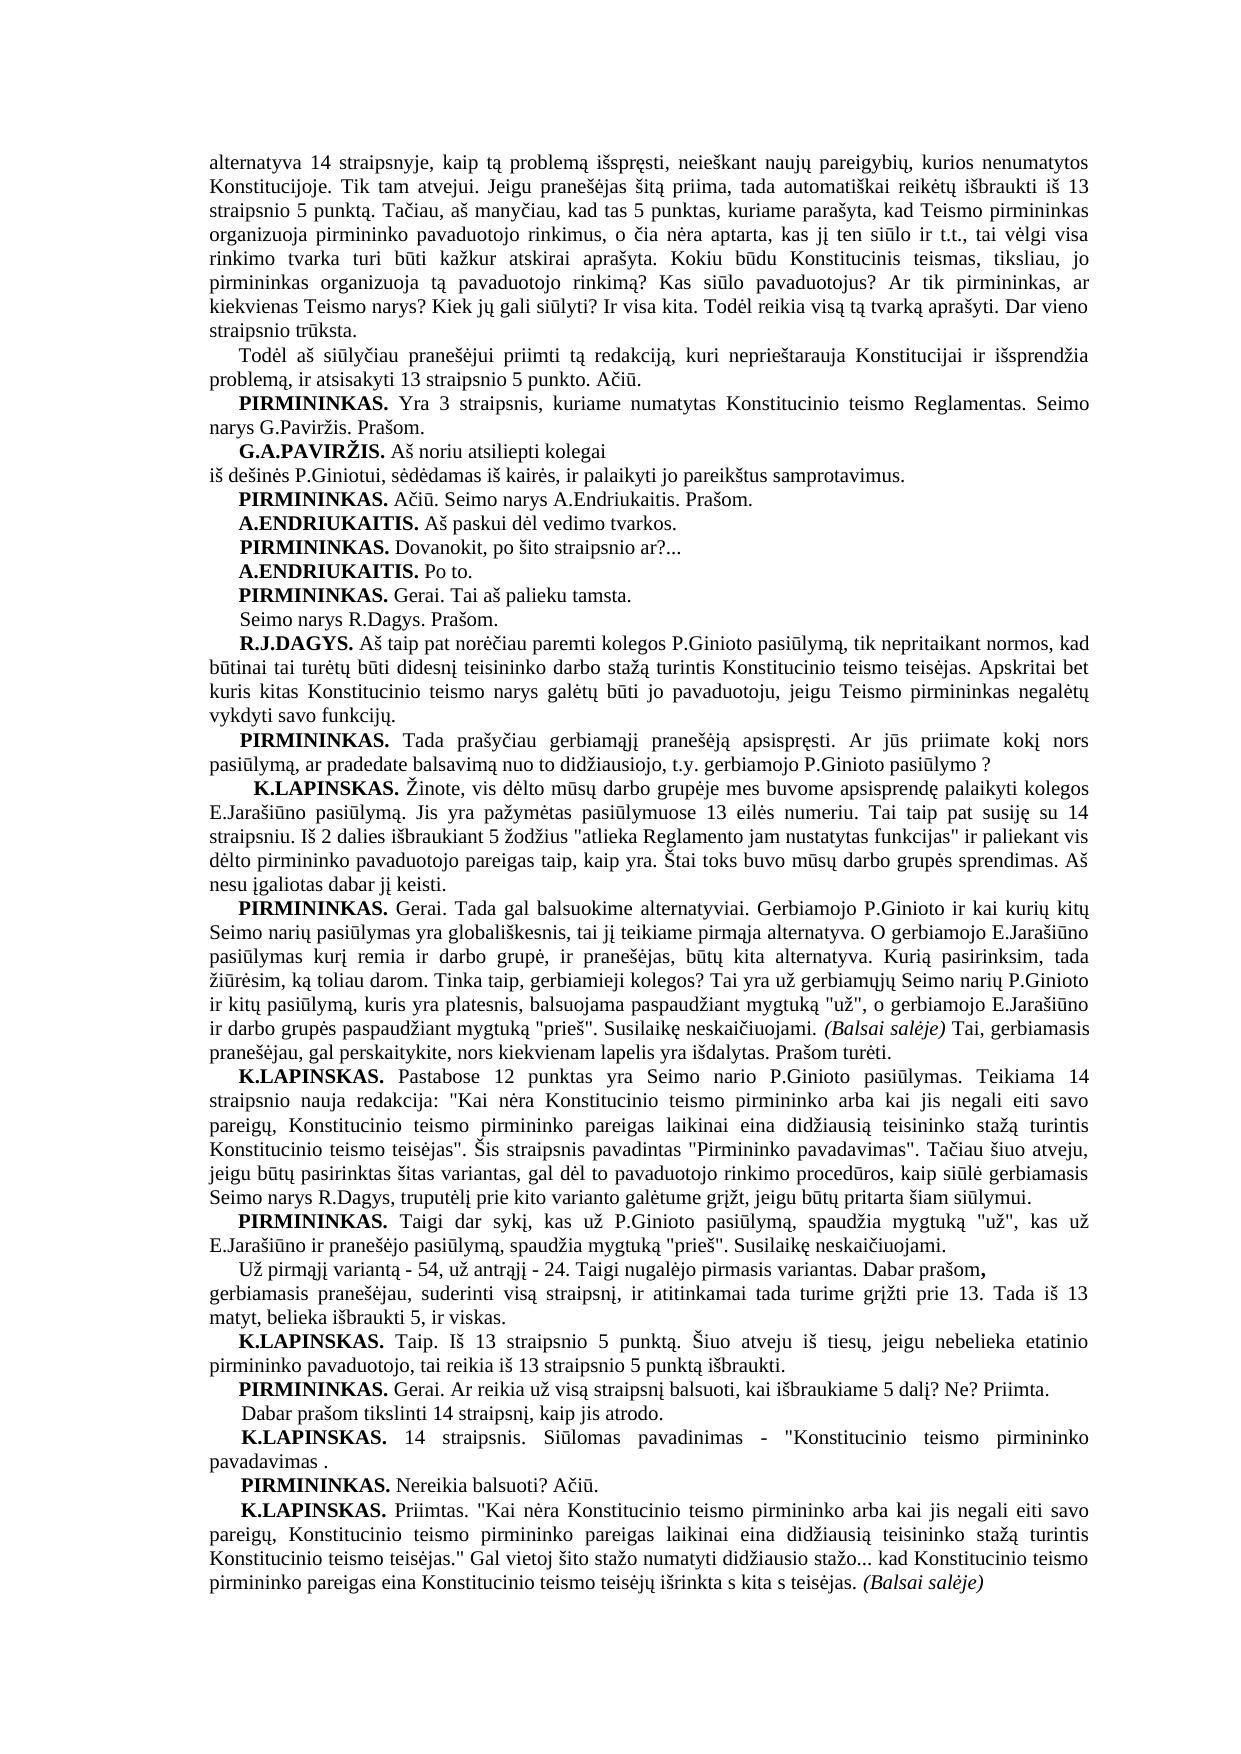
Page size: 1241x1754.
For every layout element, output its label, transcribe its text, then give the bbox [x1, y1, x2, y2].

text PIRMININKAS. Dovanokit, po šito straipsnio ar?... [209, 535, 1090, 559]
text PIRMININKAS. Tada prašyčiau gerbiamąjį pranešėją apsispręsti. Ar jūs priimate kokį nors pasiūlymą, ar pradedate balsavimą nuo to didžiausiojo, t.y. gerbiamojo P.Ginioto pasiūlymo ? [209, 727, 1090, 776]
text A.ENDRIUKAITIS. Aš paskui dėl vedimo tvarkos. [209, 511, 1090, 535]
text PIRMININKAS. Yra 3 straipsnis, kuriame numatytas Konstitucinio teismo Reglamentas. Seimo narys G.Paviržis. Prašom. [209, 391, 1090, 439]
text alternatyva 14 straipsnyje, kaip tą problemą išspręsti, neieškant naujų pareigybių, kurios nenumatytos Konstitucijoje. Tik tam atvejui. Jeigu pranešėjas šitą priima, tada automatiškai reikėtų išbraukti iš 13 straipsnio 5 punktą. Tačiau, aš manyčiau, kad tas 5 punktas, kuriame parašyta, kad Teismo pirmininkas organizuoja pirmininko pavaduotojo rinkimus, o čia nėra aptarta, kas jį ten siūlo ir t.t., tai vėlgi visa rinkimo tvarka turi būti kažkur atskirai aprašyta. Kokiu būdu Konstitucinis teismas, tiksliau, jo pirmininkas organizuoja tą pavaduotojo rinkimą? Kas siūlo pavaduotojus? Ar tik pirmininkas, ar kiekvienas Teismo narys? Kiek jų gali siūlyti? Ir visa kita. Todėl reikia visą tą tvarką aprašyti. Dar vieno straipsnio trūksta. [209, 150, 1090, 342]
text K.LAPINSKAS. 14 straipsnis. Siūlomas pavadinimas - "Konstitucinio teismo pirmininko pavadavimas . [209, 1425, 1090, 1473]
text K.LAPINSKAS. Taip. Iš 13 straipsnio 5 punktą. Šiuo atveju iš tiesų, jeigu nebelieka etatinio pirmininko pavaduotojo, tai reikia iš 13 straipsnio 5 punktą išbraukti. [209, 1329, 1090, 1377]
text Todėl aš siūlyčiau pranešėjui priimti tą redakciją, kuri neprieštarauja Konstitucijai ir išsprendžia problemą, ir atsisakyti 13 straipsnio 5 punkto. Ačiū. [209, 342, 1090, 391]
text Seimo narys R.Dagys. Prašom. [209, 607, 1090, 631]
text A.ENDRIUKAITIS. Po to. [209, 559, 1090, 583]
text Dabar prašom tikslinti 14 straipsnį, kaip jis atrodo. [209, 1401, 1090, 1425]
text PIRMININKAS. Ačiū. Seimo narys A.Endriukaitis. Prašom. [209, 487, 1090, 511]
text PIRMININKAS. Gerai. Tai aš palieku tamsta. [209, 583, 1090, 607]
text G.A.PAVIRŽIS. Aš noriu atsiliepti kolegai [209, 439, 1090, 463]
text Už pirmąjį variantą - 54, už antrąjį - 24. Taigi nugalėjo pirmasis variantas. Dabar prašom, [209, 1257, 1090, 1281]
text PIRMININKAS. Nereikia balsuoti? Ačiū. [209, 1473, 1090, 1497]
text gerbiamasis pranešėjau, suderinti visą straipsnį, ir atitinkamai tada turime grįžti prie 13. Tada iš 13 matyt, belieka išbraukti 5, ir viskas. [209, 1281, 1090, 1329]
text PIRMININKAS. Taigi dar sykį, kas už P.Ginioto pasiūlymą, spaudžia mygtuką "už", kas už E.Jarašiūno ir pranešėjo pasiūlymą, spaudžia mygtuką "prieš". Susilaikę neskaičiuojami. [209, 1209, 1090, 1257]
text PIRMININKAS. Gerai. Tada gal balsuokime alternatyviai. Gerbiamojo P.Ginioto ir kai kurių kitų Seimo narių pasiūlymas yra globališkesnis, tai jį teikiame pirmąja alternatyva. O gerbiamojo E.Jarašiūno pasiūlymas kurį remia ir darbo grupė, ir pranešėjas, būtų kita alternatyva. Kurią pasirinksim, tada žiūrėsim, ką toliau darom. Tinka taip, gerbiamieji kolegos? Tai yra už gerbiamųjų Seimo narių P.Ginioto ir kitų pasiūlymą, kuris yra platesnis, balsuojama paspaudžiant mygtuką "už", o gerbiamojo E.Jarašiūno ir darbo grupės paspaudžiant mygtuką "prieš". Susilaikę neskaičiuojami. (Balsai salėje) Tai, gerbiamasis pranešėjau, gal perskaitykite, nors kiekvienam lapelis yra išdalytas. Prašom turėti. [209, 896, 1090, 1064]
text R.J.DAGYS. Aš taip pat norėčiau paremti kolegos P.Ginioto pasiūlymą, tik nepritaikant normos, kad būtinai tai turėtų būti didesnį teisininko darbo stažą turintis Konstitucinio teismo teisėjas. Apskritai bet kuris kitas Konstitucinio teismo narys galėtų būti jo pavaduotoju, jeigu Teismo pirmininkas negalėtų vykdyti savo funkcijų. [209, 631, 1090, 727]
text K.LAPINSKAS. Priimtas. "Kai nėra Konstitucinio teismo pirmininko arba kai jis negali eiti savo pareigų, Konstitucinio teismo pirmininko pareigas laikinai eina didžiausią teisininko stažą turintis Konstitucinio teismo teisėjas." Gal vietoj šito stažo numatyti didžiausio stažo... kad Konstitucinio teismo pirmininko pareigas eina Konstitucinio teismo teisėjų išrinkta s kita s teisėjas. (Balsai salėje) [209, 1497, 1090, 1594]
text K.LAPINSKAS. Pastabose 12 punktas yra Seimo nario P.Ginioto pasiūlymas. Teikiama 14 straipsnio nauja redakcija: "Kai nėra Konstitucinio teismo pirmininko arba kai jis negali eiti savo pareigų, Konstitucinio teismo pirmininko pareigas laikinai eina didžiausią teisininko stažą turintis Konstitucinio teismo teisėjas". Šis straipsnis pavadintas "Pirmininko pavadavimas". Tačiau šiuo atveju, jeigu būtų pasirinktas šitas variantas, gal dėl to pavaduotojo rinkimo procedūros, kaip siūlė gerbiamasis Seimo narys R.Dagys, truputėlį prie kito varianto galėtume grįžt, jeigu būtų pritarta šiam siūlymui. [209, 1064, 1090, 1209]
text iš dešinės P.Giniotui, sėdėdamas iš kairės, ir palaikyti jo pareikštus samprotavimus. [209, 463, 1090, 487]
text K.LAPINSKAS. Žinote, vis dėlto mūsų darbo grupėje mes buvome apsisprendę palaikyti kolegos E.Jarašiūno pasiūlymą. Jis yra pažymėtas pasiūlymuose 13 eilės numeriu. Tai taip pat susiję su 14 straipsniu. Iš 2 dalies išbraukiant 5 žodžius "atlieka Reglamento jam nustatytas funkcijas" ir paliekant vis dėlto pirmininko pavaduotojo pareigas taip, kaip yra. Štai toks buvo mūsų darbo grupės sprendimas. Aš nesu įgaliotas dabar jį keisti. [209, 776, 1090, 896]
text PIRMININKAS. Gerai. Ar reikia už visą straipsnį balsuoti, kai išbraukiame 5 dalį? Ne? Priimta. [209, 1377, 1090, 1401]
